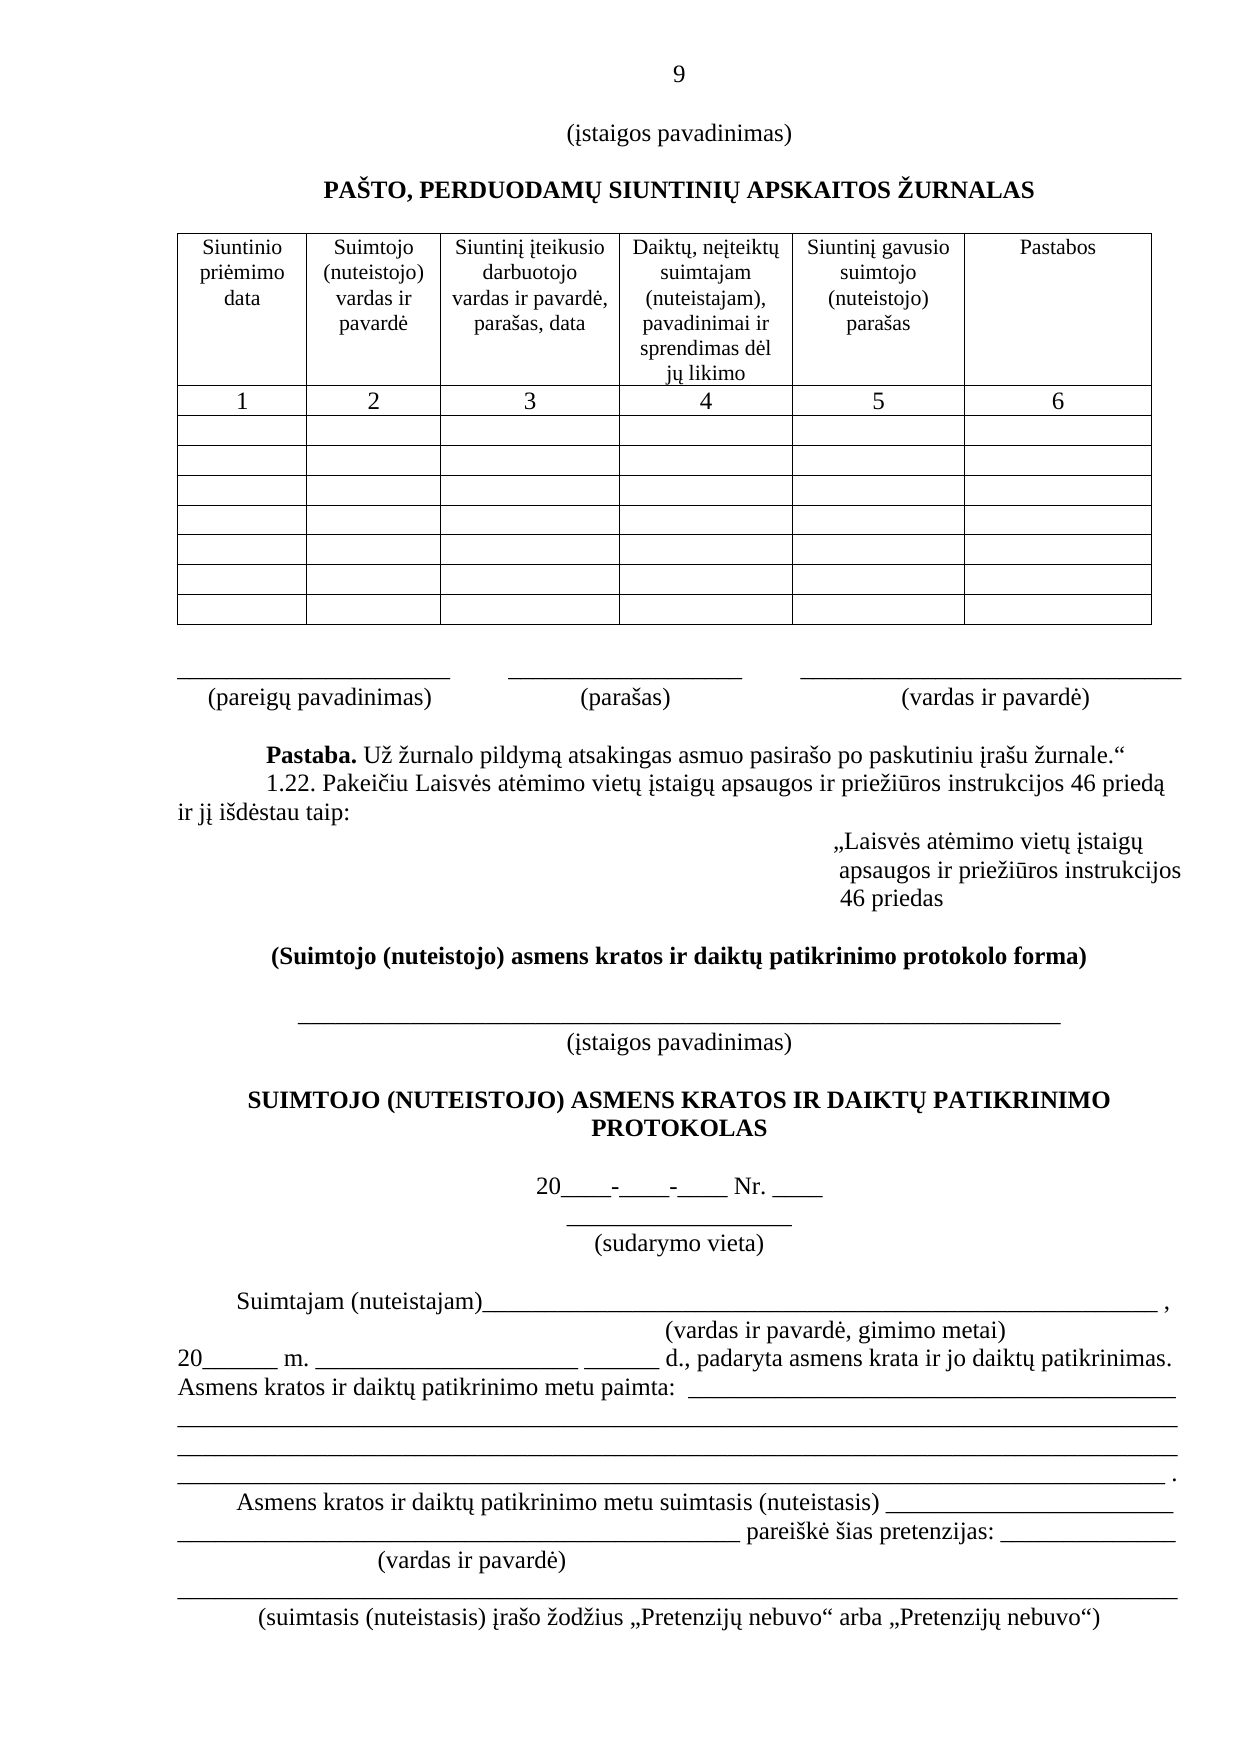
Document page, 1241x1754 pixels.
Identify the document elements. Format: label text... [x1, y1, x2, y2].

text Asmens kratos ir daiktų patikrinimo metu suimtasis (nuteistasis) _______________________ [177, 1487, 1181, 1516]
table_cell 1 [178, 386, 306, 415]
text (sudarymo vieta) [177, 1228, 1181, 1257]
table_header Pastabos [965, 234, 1151, 385]
text (įstaigos pavadinimas) [177, 118, 1181, 147]
table_cell [441, 416, 619, 445]
table_cell [793, 595, 964, 624]
table_cell [307, 416, 440, 445]
text 1.22. Pakeičiu Laisvės atėmimo vietų įstaigų apsaugos ir priežiūros instrukcijos 46 priedą ir jį išdėstau taip: [177, 768, 1166, 826]
text (vardas ir pavardė, gimimo metai) [490, 1315, 1181, 1343]
text _______________________________________________________________________________ . [177, 1458, 1181, 1487]
table_cell [307, 535, 440, 564]
text ________________________________________________________________________________ [177, 1401, 1181, 1430]
table_header Daiktų, neįteiktų suimtajam (nuteistajam), pavadinimai ir sprendimas dėl jų likimo [620, 234, 792, 385]
text _____________________________________________ pareiškė šias pretenzijas: ______________ [177, 1516, 1181, 1545]
text (įstaigos pavadinimas) [177, 1027, 1181, 1056]
table_cell [965, 565, 1151, 594]
table_cell 2 [307, 386, 440, 415]
text ________________________________________________________________________________ [177, 1430, 1181, 1458]
table_cell [441, 506, 619, 534]
text (pareigų pavadinimas) (parašas) (vardas ir pavardė) [177, 682, 1181, 711]
table_cell [965, 535, 1151, 564]
table_header Siuntinio priėmimo data [178, 234, 306, 385]
table_cell [307, 446, 440, 475]
table_cell [178, 535, 306, 564]
text (suimtasis (nuteistasis) įrašo žodžius „Pretenzijų nebuvo“ arba „Pretenzijų nebuvo“) [177, 1602, 1181, 1631]
table_cell [307, 595, 440, 624]
table_cell [620, 535, 792, 564]
text ________________________________________________________________________________ [177, 1573, 1181, 1602]
table_cell [441, 476, 619, 504]
table_cell [307, 565, 440, 594]
table_cell [793, 506, 964, 534]
table_cell [965, 506, 1151, 534]
table_cell [307, 506, 440, 534]
table_header Suimtojo (nuteistojo) vardas ir pavardė [307, 234, 440, 385]
table_cell [793, 446, 964, 475]
table_header Siuntinį įteikusio darbuotojo vardas ir pavardė, parašas, data [441, 234, 619, 385]
table_cell [441, 535, 619, 564]
text „Laisvės atėmimo vietų įstaigų [717, 826, 1181, 855]
table_cell [793, 565, 964, 594]
table_cell [965, 476, 1151, 504]
table_cell [965, 416, 1151, 445]
table_cell [307, 476, 440, 504]
text _____________________________________________________________ [177, 998, 1181, 1027]
table_cell [441, 595, 619, 624]
table_cell 3 [441, 386, 619, 415]
table_cell [965, 446, 1151, 475]
table_header Siuntinį gavusio suimtojo (nuteistojo) parašas [793, 234, 964, 385]
table_cell 6 [965, 386, 1151, 415]
text 20____-____-____ Nr. ____ [177, 1171, 1181, 1200]
text 20______ m. _____________________ ______ d., padaryta asmens krata ir jo daiktų patikrinimas. [177, 1343, 1181, 1372]
table_cell 5 [793, 386, 964, 415]
text __________________ [177, 1200, 1181, 1228]
text PROTOKOLAS [177, 1113, 1181, 1142]
table_cell 4 [620, 386, 792, 415]
table_cell [620, 595, 792, 624]
table_cell [178, 506, 306, 534]
table_cell [793, 535, 964, 564]
text (vardas ir pavardė) [377, 1545, 1181, 1573]
table_cell [620, 565, 792, 594]
table_cell [793, 416, 964, 445]
text SUIMTOJO (NUTEISTOJO) ASMENS KRATOS IR DAIKTŲ PATIKRINIMO [177, 1085, 1181, 1113]
text (Suimtojo (nuteistojo) asmens kratos ir daiktų patikrinimo protokolo forma) [177, 941, 1181, 970]
table_cell [620, 476, 792, 504]
text Suimtajam (nuteistajam)______________________________________________________ , [177, 1286, 1181, 1315]
table_cell [620, 506, 792, 534]
table_cell [178, 565, 306, 594]
table_cell [620, 446, 792, 475]
table_cell [620, 416, 792, 445]
text apsaugos ir priežiūros instrukcijos [177, 855, 1181, 883]
table_cell [178, 416, 306, 445]
table_cell [178, 446, 306, 475]
table_cell [178, 595, 306, 624]
text Pastaba. Už žurnalo pildymą atsakingas asmuo pasirašo po paskutiniu įrašu žurnale.“ [177, 740, 1181, 768]
text Asmens kratos ir daiktų patikrinimo metu paimta: _______________________________________ [177, 1372, 1181, 1401]
text PAŠTO, PERDUODAMŲ SIUNTINIŲ APSKAITOS ŽURNALAS [177, 176, 1181, 204]
table_cell [793, 476, 964, 504]
table_cell [441, 446, 619, 475]
table_cell [178, 476, 306, 504]
table_cell [441, 565, 619, 594]
table_cell [965, 595, 1151, 624]
text 46 priedas [582, 883, 1181, 912]
